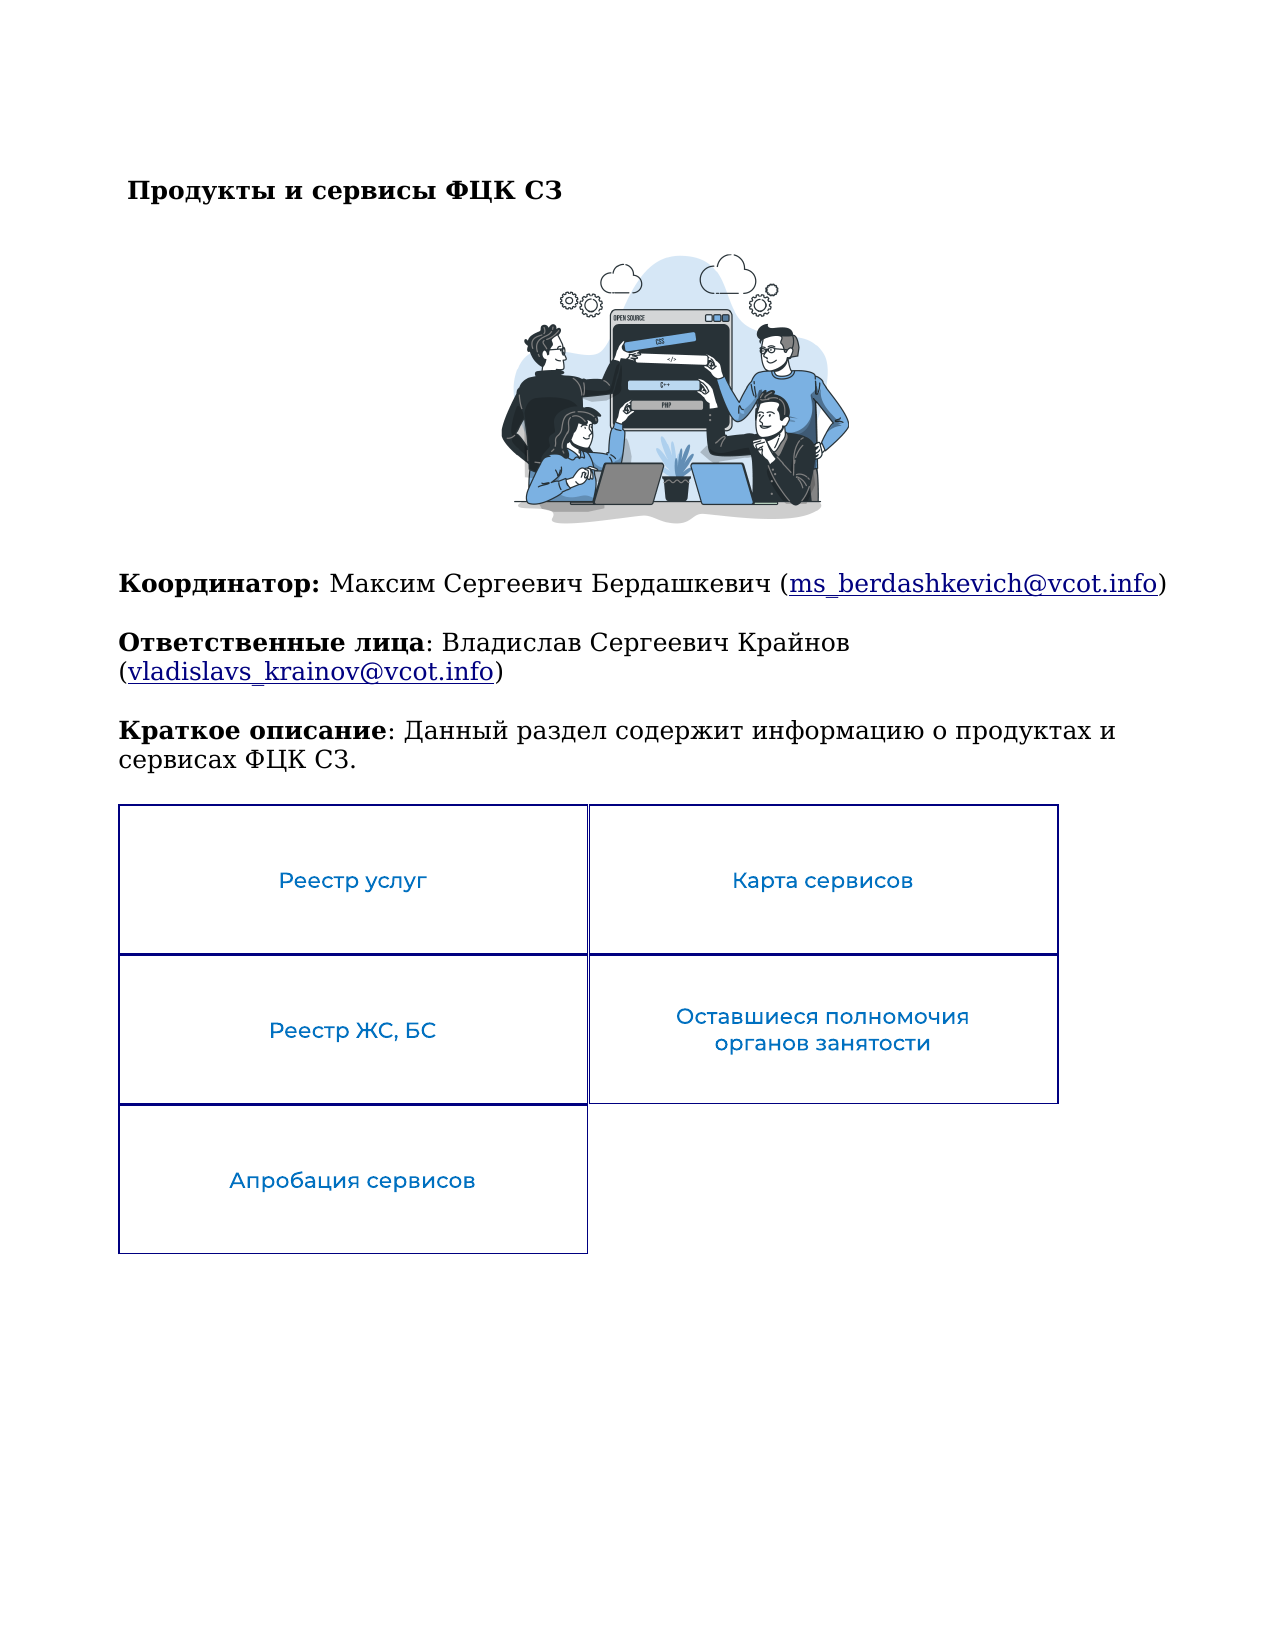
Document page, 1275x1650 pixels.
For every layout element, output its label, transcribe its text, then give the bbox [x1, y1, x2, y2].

text Краткое описание: Данный раздел содержит информацию о продуктах и сервисах ФЦК СЗ. [118, 716, 1216, 775]
text Продукты и сервисы ФЦК СЗ [118, 176, 1216, 206]
picture [468, 235, 866, 540]
text Ответственные лица: Владислав Сергеевич Крайнов (vladislavs_krainov@vcot.info) [118, 628, 1216, 687]
text Координатор: Максим Сергеевич Бердашкевич (ms_berdashkevich@vcot.info) [118, 569, 1216, 599]
